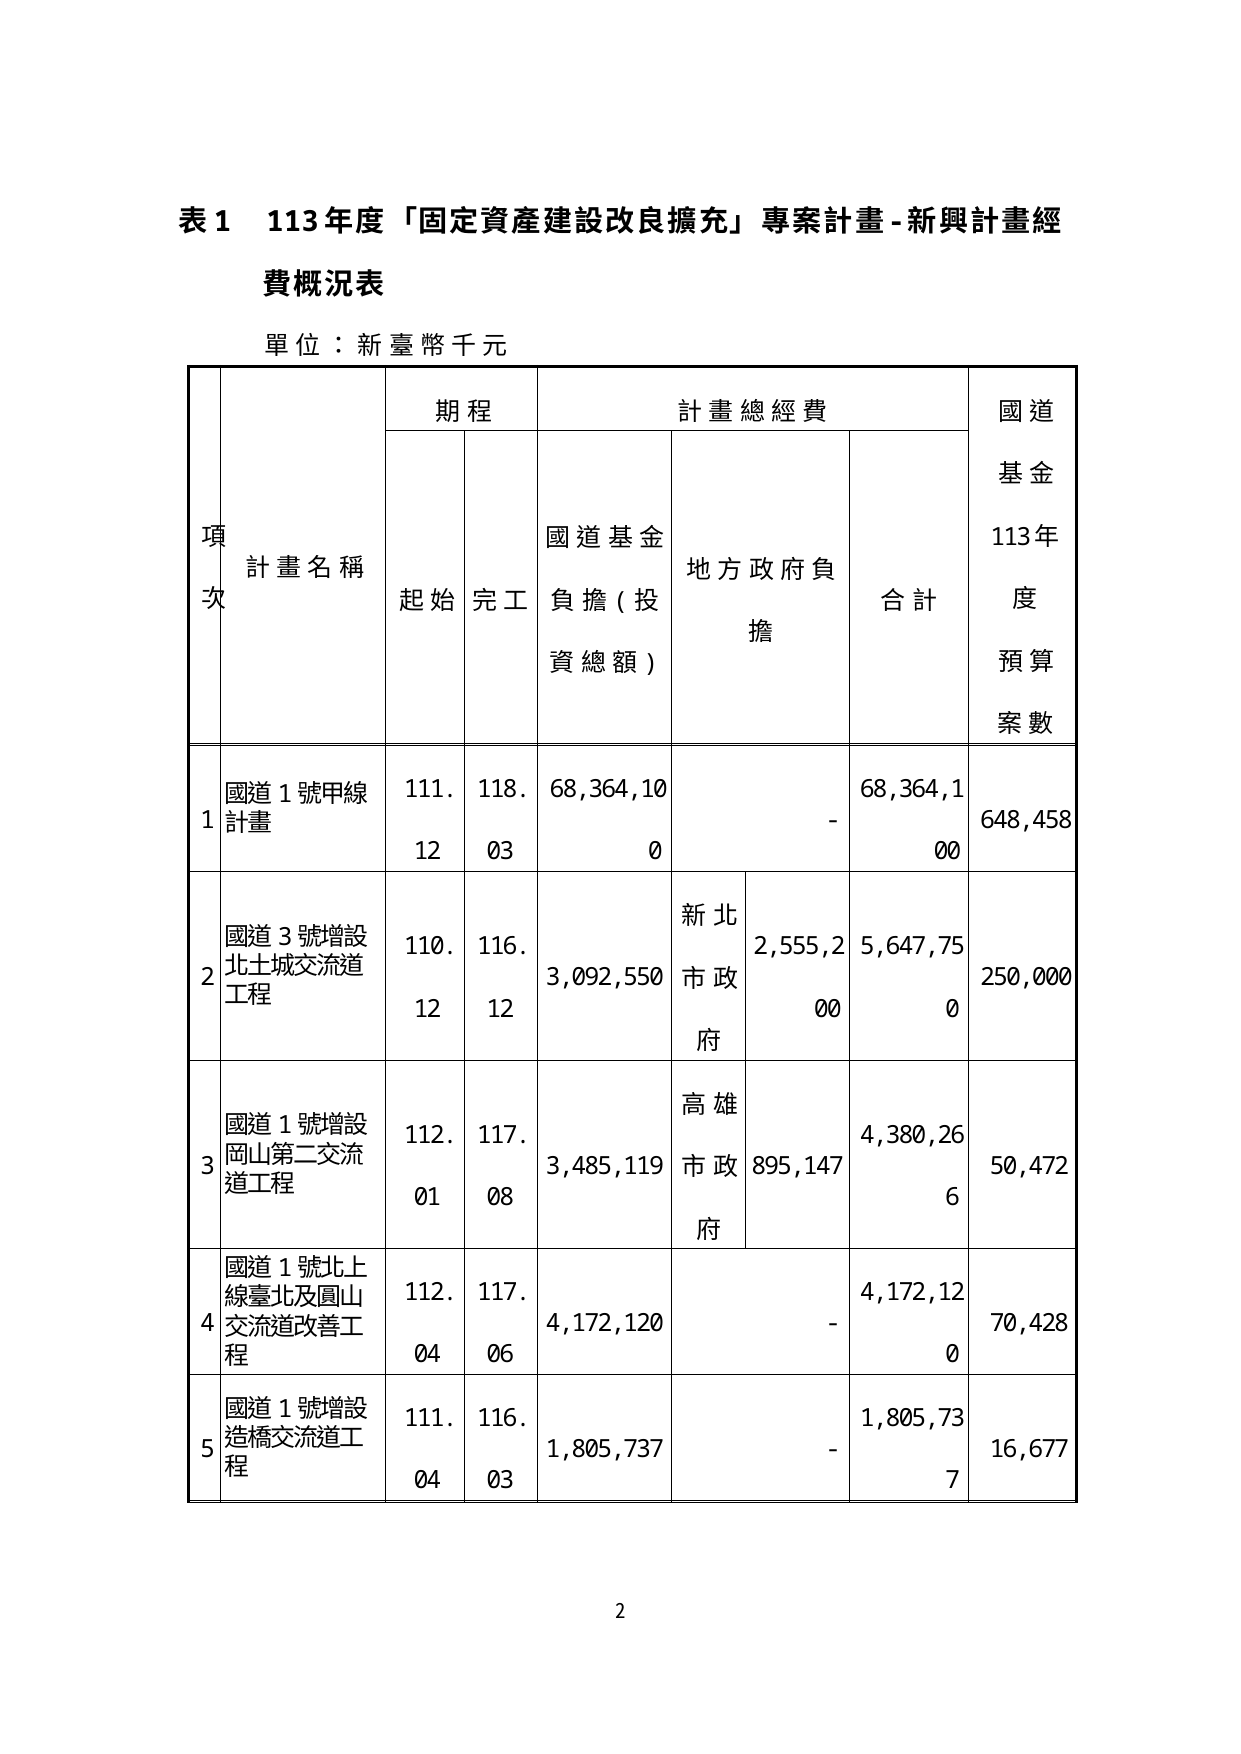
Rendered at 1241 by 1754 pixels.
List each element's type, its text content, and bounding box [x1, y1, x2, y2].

table_cell 895,147 [746, 1061, 849, 1248]
table_cell 70,428 [969, 1249, 1075, 1374]
table_cell 16,677 [969, 1375, 1075, 1500]
table_cell 國道1號增設岡山第二交流道工程 [221, 1061, 385, 1248]
table_cell 4 [190, 1249, 220, 1374]
table_cell 117.08 [465, 1061, 537, 1248]
table_cell 116.12 [465, 872, 537, 1059]
table_cell 2 [190, 872, 220, 1059]
table_cell - [672, 1375, 849, 1500]
table_cell 50,472 [969, 1061, 1075, 1248]
table_cell 國道3號增設北土城交流道工程 [221, 872, 385, 1059]
table_cell 國道1號增設造橋交流道工程 [221, 1375, 385, 1500]
table_cell 國道1號甲線計畫 [221, 746, 385, 871]
table_cell 116.03 [465, 1375, 537, 1500]
table_cell 3 [190, 1061, 220, 1248]
table_cell 117.06 [465, 1249, 537, 1374]
table_header 項次 [190, 368, 220, 743]
table_cell 3,092,550 [538, 872, 671, 1059]
table_cell 5,647,750 [850, 872, 968, 1059]
table_cell 111.12 [386, 746, 464, 871]
table_cell 國道基金負擔(投資總額) [538, 431, 671, 743]
table_cell 地方政府負擔 [672, 431, 849, 743]
table_cell 完工 [465, 431, 537, 743]
table_cell 5 [190, 1375, 220, 1500]
table_cell 68,364,100 [538, 746, 671, 871]
table_cell 3,485,119 [538, 1061, 671, 1248]
table_cell 110.12 [386, 872, 464, 1059]
table_header 計畫名稱 [221, 368, 385, 743]
table_cell 4,172,120 [850, 1249, 968, 1374]
table_cell 1,805,737 [850, 1375, 968, 1500]
table_cell 68,364,100 [850, 746, 968, 871]
table_cell - [672, 746, 849, 871]
table_header 計畫總經費 [538, 368, 968, 430]
table_cell 新北市政府 [672, 872, 745, 1059]
table_cell 1 [190, 746, 220, 871]
table_cell 4,172,120 [538, 1249, 671, 1374]
table_cell 112.04 [386, 1249, 464, 1374]
table_cell 2,555,200 [746, 872, 849, 1059]
table_cell 合計 [850, 431, 968, 743]
text 表1 113年度「固定資產建設改良擴充」專案計畫-新興計畫經費概況表 單位：新臺幣千元 [176, 177, 1063, 365]
table_cell 111.04 [386, 1375, 464, 1500]
table_header 國道基金113年度 預算案數 [969, 368, 1075, 743]
table_header 期程 [386, 368, 537, 430]
table_cell 1,805,737 [538, 1375, 671, 1500]
table_cell 112.01 [386, 1061, 464, 1248]
table_cell 起始 [386, 431, 464, 743]
table_cell 國道1號北上線臺北及圓山交流道改善工程 [221, 1249, 385, 1374]
table_cell 648,458 [969, 746, 1075, 871]
table_cell 250,000 [969, 872, 1075, 1059]
table_cell 118.03 [465, 746, 537, 871]
table_cell - [672, 1249, 849, 1374]
table_cell 高雄市政府 [672, 1061, 745, 1248]
table_cell 4,380,266 [850, 1061, 968, 1248]
